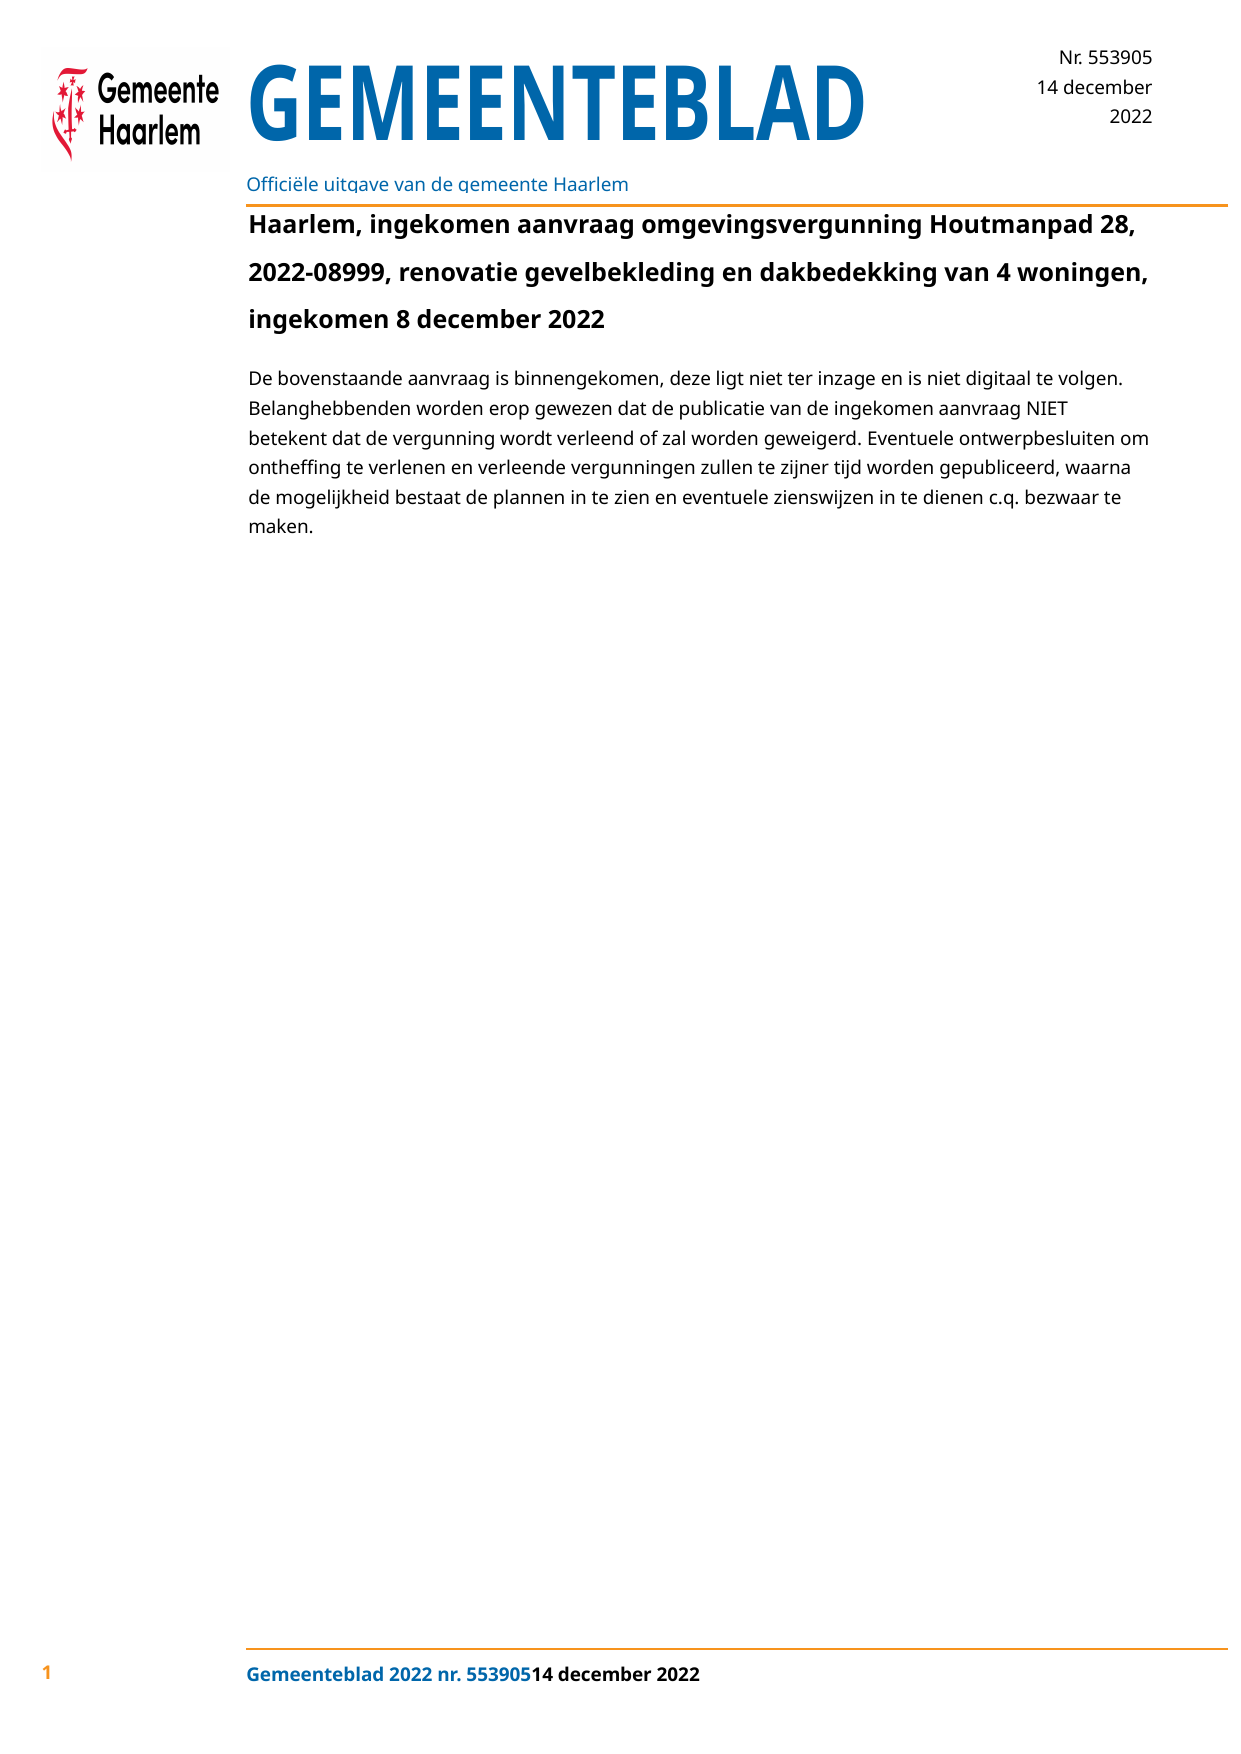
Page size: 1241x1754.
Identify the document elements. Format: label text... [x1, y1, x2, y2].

text De bovenstaande aanvraag is binnengekomen, deze ligt niet ter inzage en is niet digitaal te volgen. Belanghebbenden worden erop gewezen dat de publicatie van de ingekomen aanvraag NIET betekent dat de vergunning wordt verleend of zal worden geweigerd. Eventuele ontwerpbesluiten om ontheffing te verlenen en verleende vergunningen zullen te zijner tijd worden gepubliceerd, waarna de mogelijkheid bestaat de plannen in te zien en eventuele zienswijzen in te dienen c.q. bezwaar te maken. [248, 366, 1152, 539]
text Haarlem, ingekomen aanvraag omgevingsvergunning Houtmanpad 28, 2022-08999, renovatie gevelbekleding en dakbedekking van 4 woningen, ingekomen 8 december 2022 [248, 207, 1152, 336]
picture [41, 47, 231, 172]
